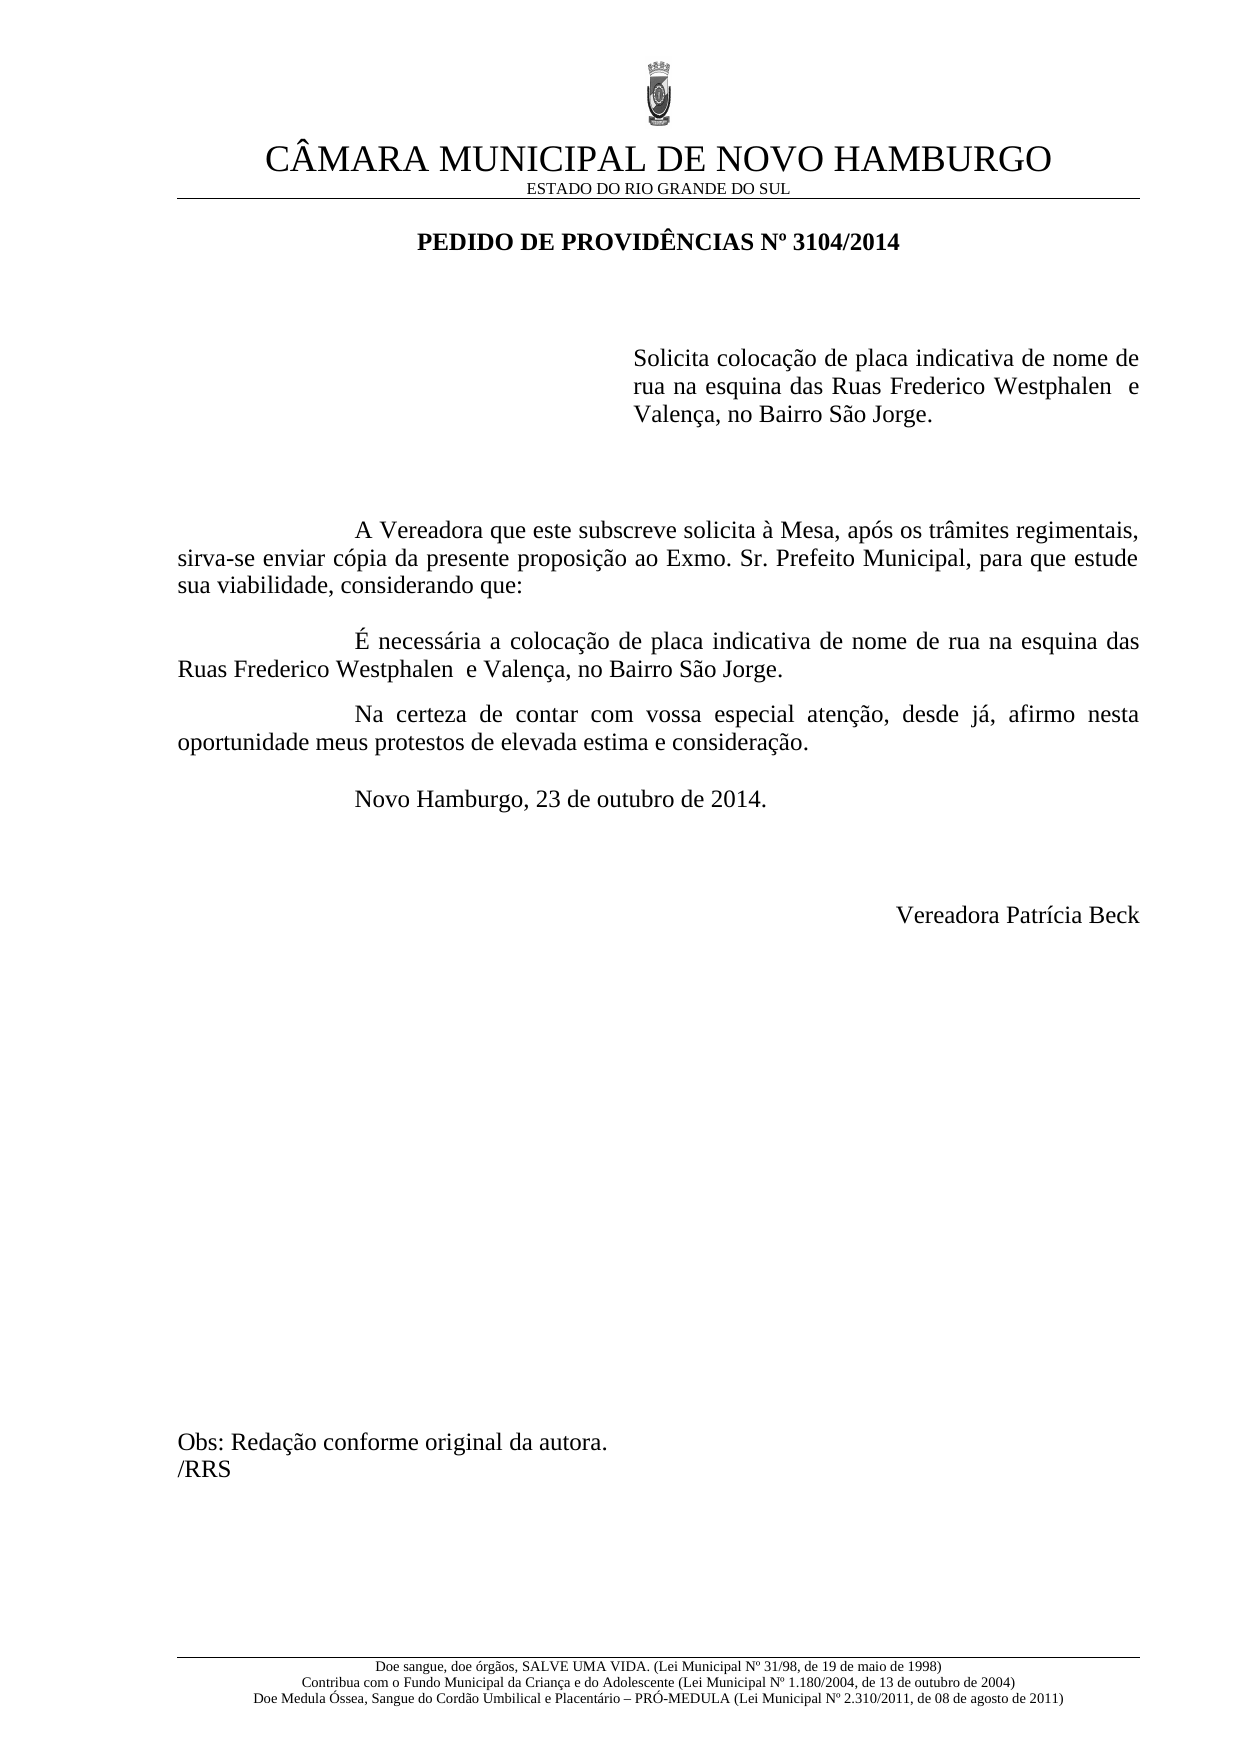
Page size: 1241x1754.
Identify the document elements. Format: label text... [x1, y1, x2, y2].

text PEDIDO DE PROVIDÊNCIAS Nº 3104/2014 [177, 228, 1140, 256]
list Solicita colocação de placa indicativa de nome de rua na esquina das Ruas Frederico Westphalen e Valença, no Bairro São Jorge. [633, 344, 1140, 428]
text A Vereadora que este subscreve solicita à Mesa, após os trâmites regimentais, sirva-se enviar cópia da presente proposição ao Exmo. Sr. Prefeito Municipal, para que estude sua viabilidade, considerando que: [177, 516, 1140, 599]
text /RRS [177, 1456, 1140, 1483]
text É necessária a colocação de placa indicativa de nome de rua na esquina das Ruas Frederico Westphalen e Valença, no Bairro São Jorge. [177, 627, 1140, 682]
text Obs: Redação conforme original da autora. [177, 1428, 1140, 1456]
text Novo Hamburgo, 23 de outubro de 2014. [177, 785, 1140, 813]
text Vereadora Patrícia Beck [649, 901, 1140, 929]
text Na certeza de contar com vossa especial atenção, desde já, afirmo nesta oportunidade meus protestos de elevada estima e consideração. [177, 700, 1140, 756]
